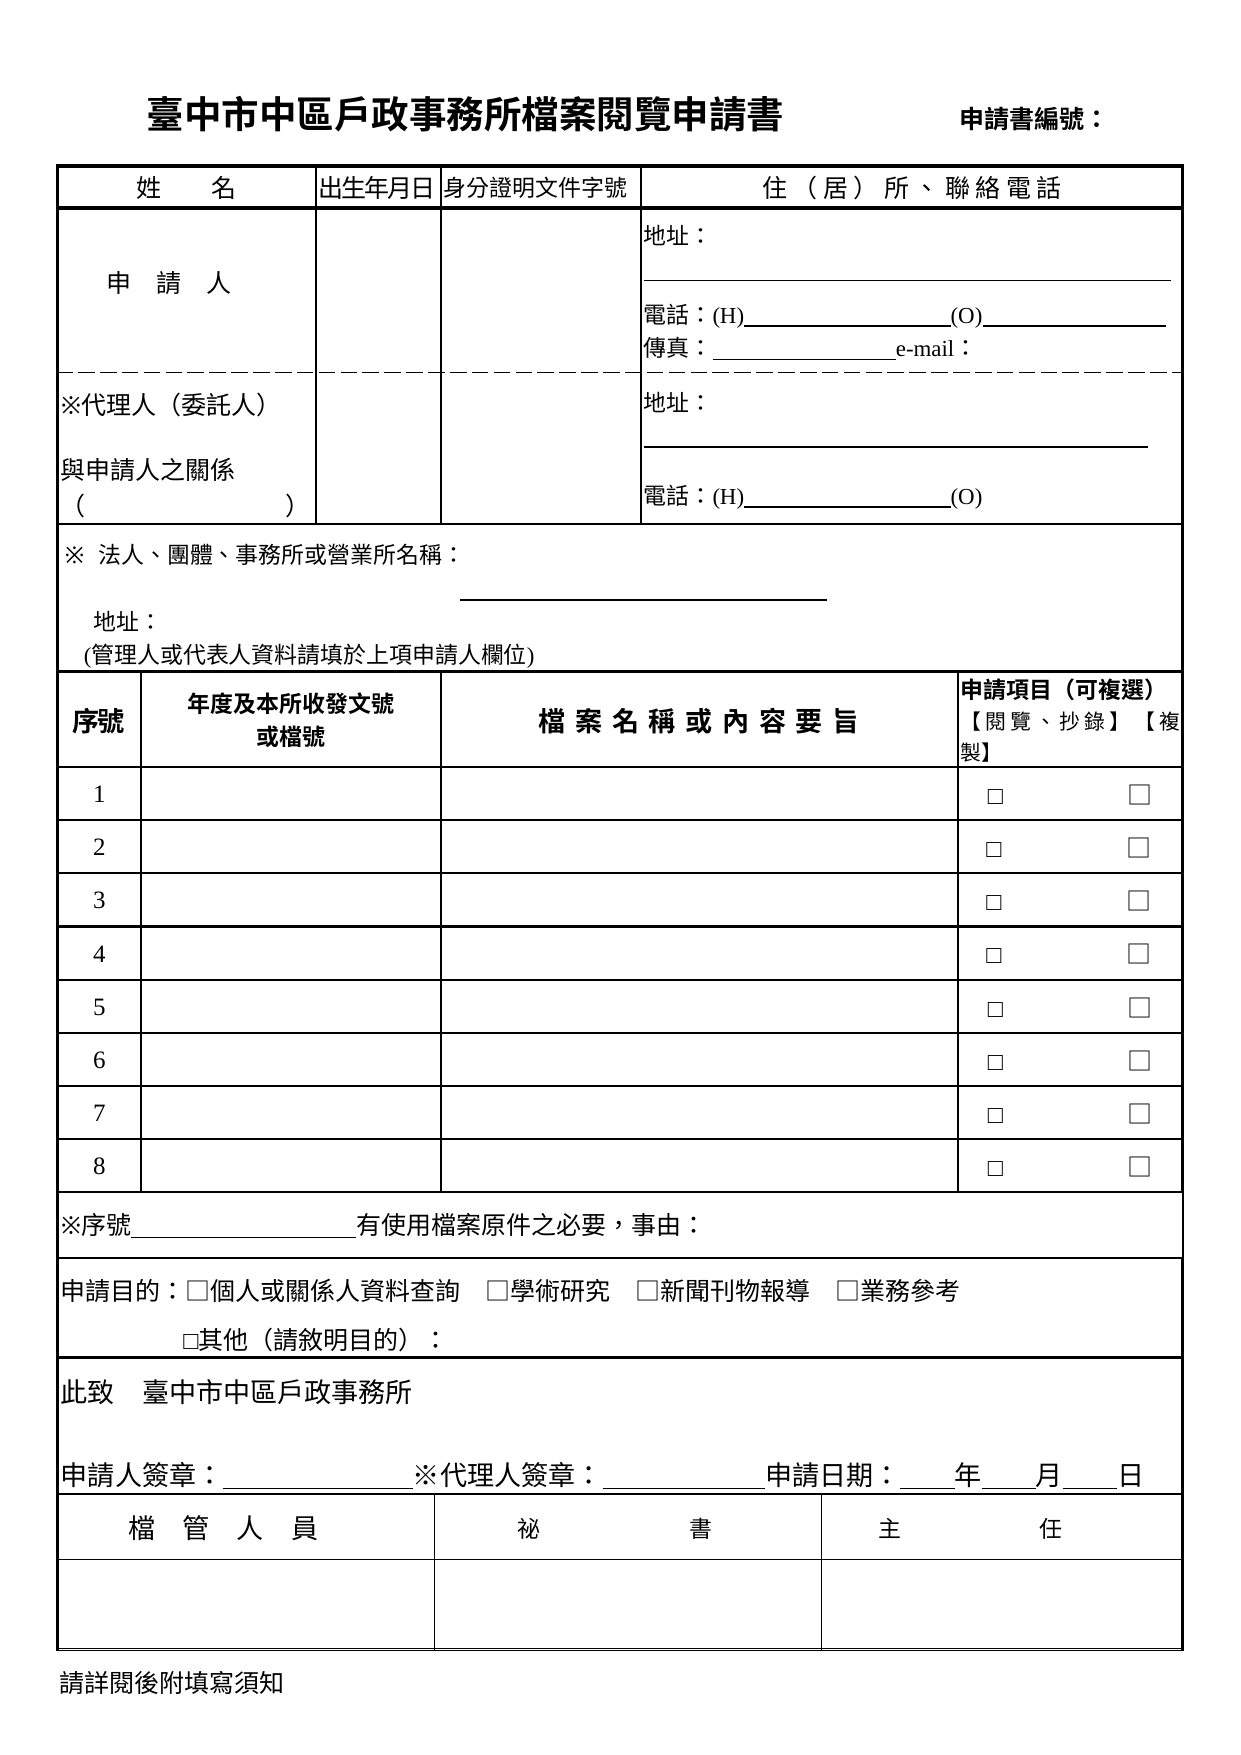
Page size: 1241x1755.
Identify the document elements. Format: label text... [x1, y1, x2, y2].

table_cell [442, 1140, 957, 1191]
table_cell □ □ [959, 821, 1181, 872]
table_cell 年度及本所收發文號 或檔號 [142, 673, 440, 766]
table_header 身分證明文件字號 [442, 168, 640, 206]
table_header 出生年月日 [317, 168, 440, 206]
table_cell 8 [59, 1140, 140, 1191]
table_cell □ □ [959, 874, 1181, 925]
table_cell 地址： 電話：(H) (O) 傳真： e-mail： [642, 210, 1181, 372]
table_cell □ □ [959, 981, 1181, 1032]
table_cell [142, 874, 440, 925]
table_header 姓名 [59, 168, 315, 206]
table_cell [142, 768, 440, 819]
table_header 住（居）所、聯絡電話 [642, 168, 1181, 206]
table_cell [59, 1560, 434, 1648]
table_cell 1 [59, 768, 140, 819]
table_cell □ □ [959, 768, 1181, 819]
table_cell 序號 [59, 673, 140, 766]
table_cell [442, 928, 957, 978]
table_cell □ □ [959, 928, 1181, 978]
table_cell [317, 372, 440, 523]
text 臺中市中區戶政事務所檔案閱覽申請書 申請書編號： [59, 85, 1181, 139]
table_cell 祕 書 [435, 1495, 821, 1559]
text 請詳閱後附填寫須知 [59, 1663, 1181, 1700]
table_cell 4 [59, 928, 140, 978]
table_cell [442, 1087, 957, 1138]
table_cell ※序號 有使用檔案原件之必要，事由： [59, 1193, 1182, 1257]
table_cell ※代理人（委託人） 與申請人之關係 （ ） [59, 372, 315, 523]
table_cell □ □ [959, 1087, 1181, 1138]
table_cell 此致 臺中市中區戶政事務所 申請人簽章： ※代理人簽章： 申請日期： 年 月 日 [59, 1359, 1181, 1493]
table_cell [142, 821, 440, 872]
table_cell 3 [59, 874, 140, 925]
table_cell [142, 1034, 440, 1085]
table_cell 申 請 人 [59, 210, 315, 372]
table_cell [142, 928, 440, 978]
table_cell [142, 1087, 440, 1138]
table_cell [142, 981, 440, 1032]
table_cell 法人、團體、事務所或營業所名稱： 地址： (管理人或代表人資料請填於上項申請人欄位) [59, 525, 1181, 670]
table_cell 6 [59, 1034, 140, 1085]
table_cell 7 [59, 1087, 140, 1138]
table_cell 地址： 電話：(H) (O) [642, 372, 1181, 523]
table_cell 申請目的：□個人或關係人資料查詢 □學術研究 □新聞刊物報導 □業務參考 □其他（請敘明目的）： [59, 1259, 1181, 1356]
table_cell [142, 1140, 440, 1191]
table_cell 5 [59, 981, 140, 1032]
table_cell 主 任 [822, 1495, 1181, 1559]
table_cell 2 [59, 821, 140, 872]
table_cell [442, 821, 957, 872]
table_cell 申請項目（可複選） 【閱覽、抄錄】【複製】 [959, 673, 1181, 766]
table_cell [317, 210, 440, 372]
table_cell [442, 981, 957, 1032]
table_cell [442, 372, 640, 523]
table_cell 檔 管 人 員 [59, 1495, 434, 1559]
table_cell □ □ [959, 1140, 1181, 1191]
table_cell [822, 1560, 1181, 1648]
table_cell □ □ [959, 1034, 1181, 1085]
table_cell [442, 768, 957, 819]
table_cell [442, 1034, 957, 1085]
table_cell [435, 1560, 821, 1648]
table_cell [442, 874, 957, 925]
table_cell 檔案名稱或內容要旨 [442, 673, 957, 766]
table_cell [442, 210, 640, 372]
